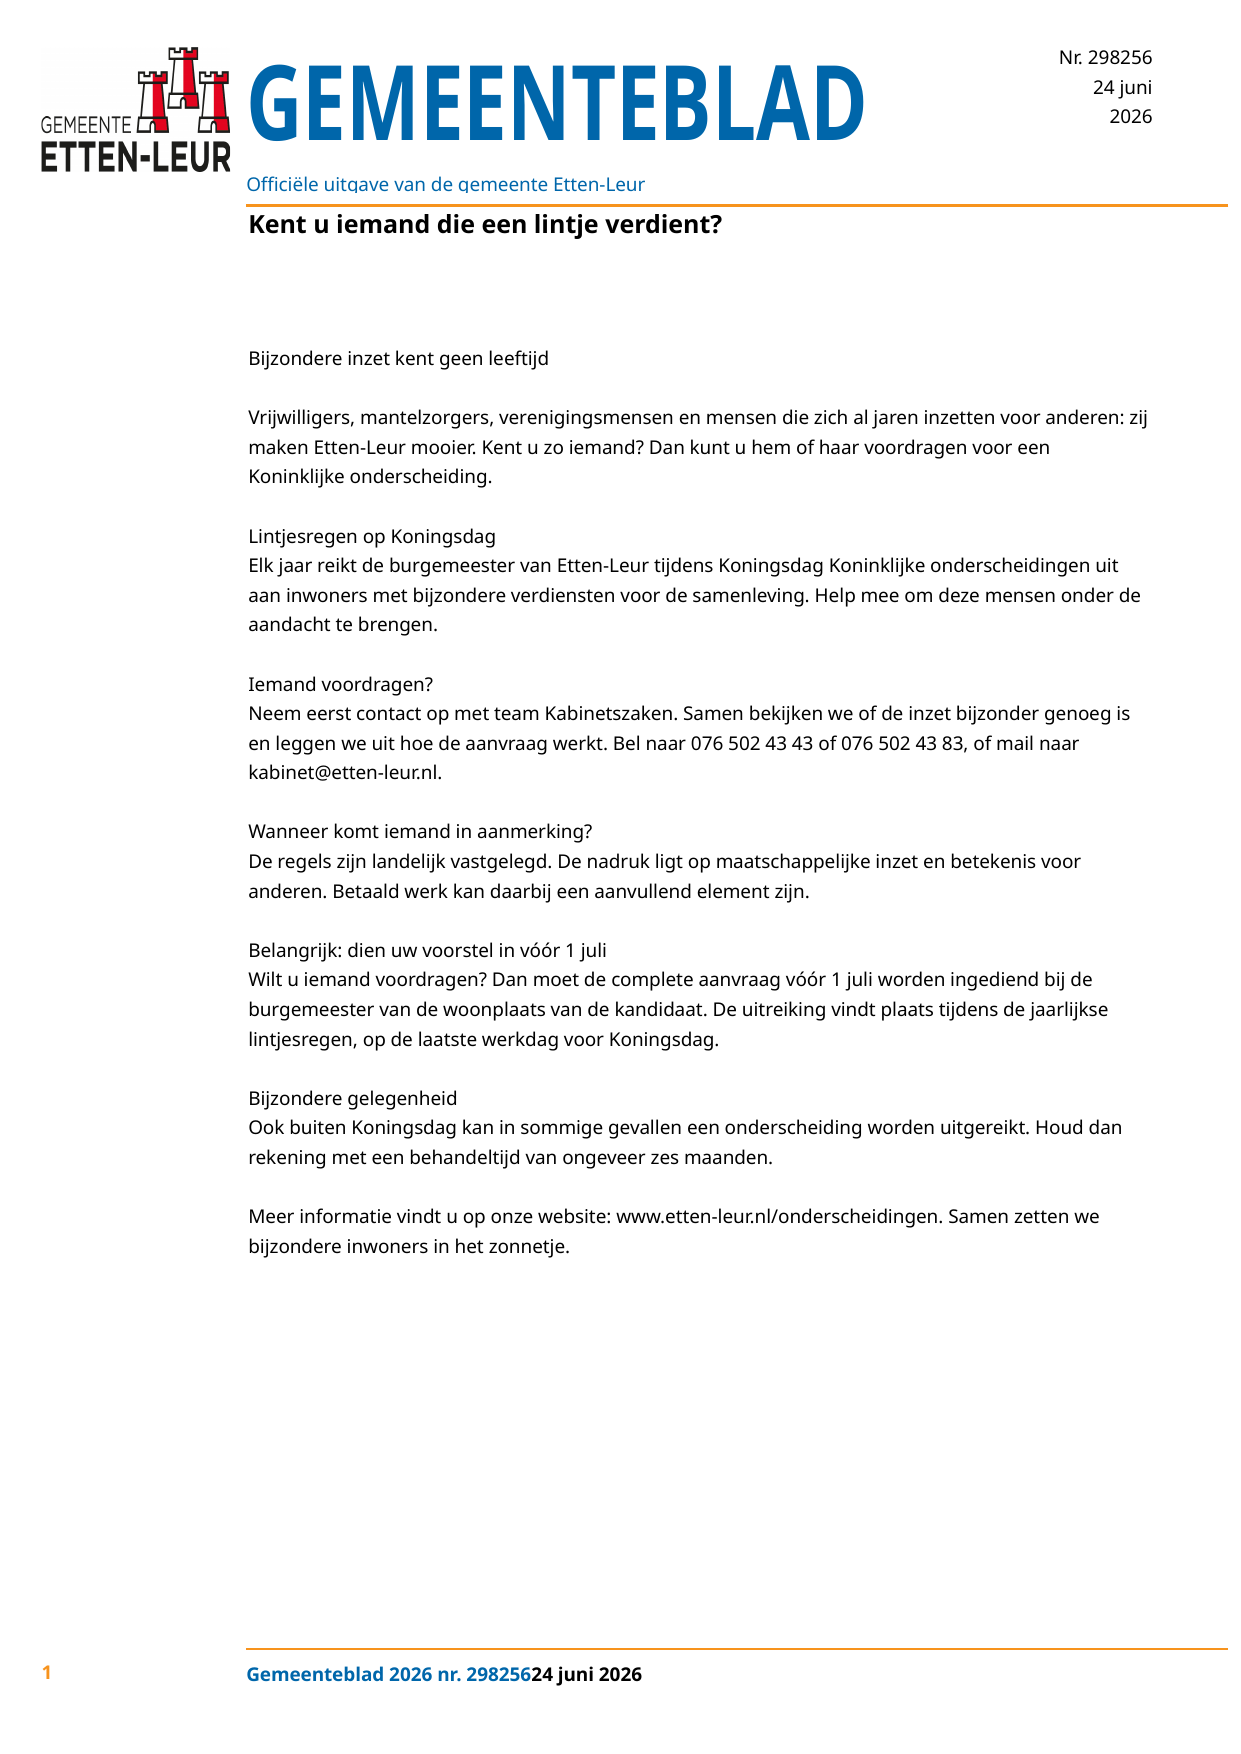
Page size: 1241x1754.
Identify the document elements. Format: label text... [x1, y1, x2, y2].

text Belangrijk: dien uw voorstel in vóór 1 juli [248, 937, 1152, 963]
text Elk jaar reikt de burgemeester van Etten-Leur tijdens Koningsdag Koninklijke onderscheidingen uit aan inwoners met bijzondere verdiensten voor de samenleving. Help mee om deze mensen onder de aandacht te brengen. [248, 552, 1152, 637]
text Wanneer komt iemand in aanmerking? [248, 819, 1152, 844]
text De regels zijn landelijk vastgelegd. De nadruk ligt op maatschappelijke inzet en betekenis voor anderen. Betaald werk kan daarbij een aanvullend element zijn. [248, 848, 1152, 903]
text Wilt u iemand voordragen? Dan moet de complete aanvraag vóór 1 juli worden ingediend bij de burgemeester van de woonplaats van de kandidaat. De uitreiking vindt plaats tijdens de jaarlijkse lintjesregen, op de laatste werkdag voor Koningsdag. [248, 967, 1152, 1051]
text Lintjesregen op Koningsdag [248, 523, 1152, 548]
text Vrijwilligers, mantelzorgers, verenigingsmensen en mensen die zich al jaren inzetten voor anderen: zij maken Etten-Leur mooier. Kent u zo iemand? Dan kunt u hem of haar voordragen voor een Koninklijke onderscheiding. [248, 404, 1152, 489]
text Neem eerst contact op met team Kabinetszaken. Samen bekijken we of de inzet bijzonder genoeg is en leggen we uit hoe de aanvraag werkt. Bel naar 076 502 43 43 of 076 502 43 83, of mail naar kabinet@etten-leur.nl. [248, 700, 1152, 785]
text Kent u iemand die een lintje verdient? [248, 207, 1152, 241]
text Ook buiten Koningsdag kan in sommige gevallen een onderscheiding worden uitgereikt. Houd dan rekening met een behandeltijd van ongeveer zes maanden. [248, 1114, 1152, 1170]
text Bijzondere gelegenheid [248, 1085, 1152, 1111]
text Iemand voordragen? [248, 671, 1152, 696]
text Meer informatie vindt u op onze website: www.etten-leur.nl/onderscheidingen. Samen zetten we bijzondere inwoners in het zonnetje. [248, 1203, 1152, 1258]
picture [41, 47, 231, 172]
text Bijzondere inzet kent geen leeftijd [248, 345, 1152, 371]
